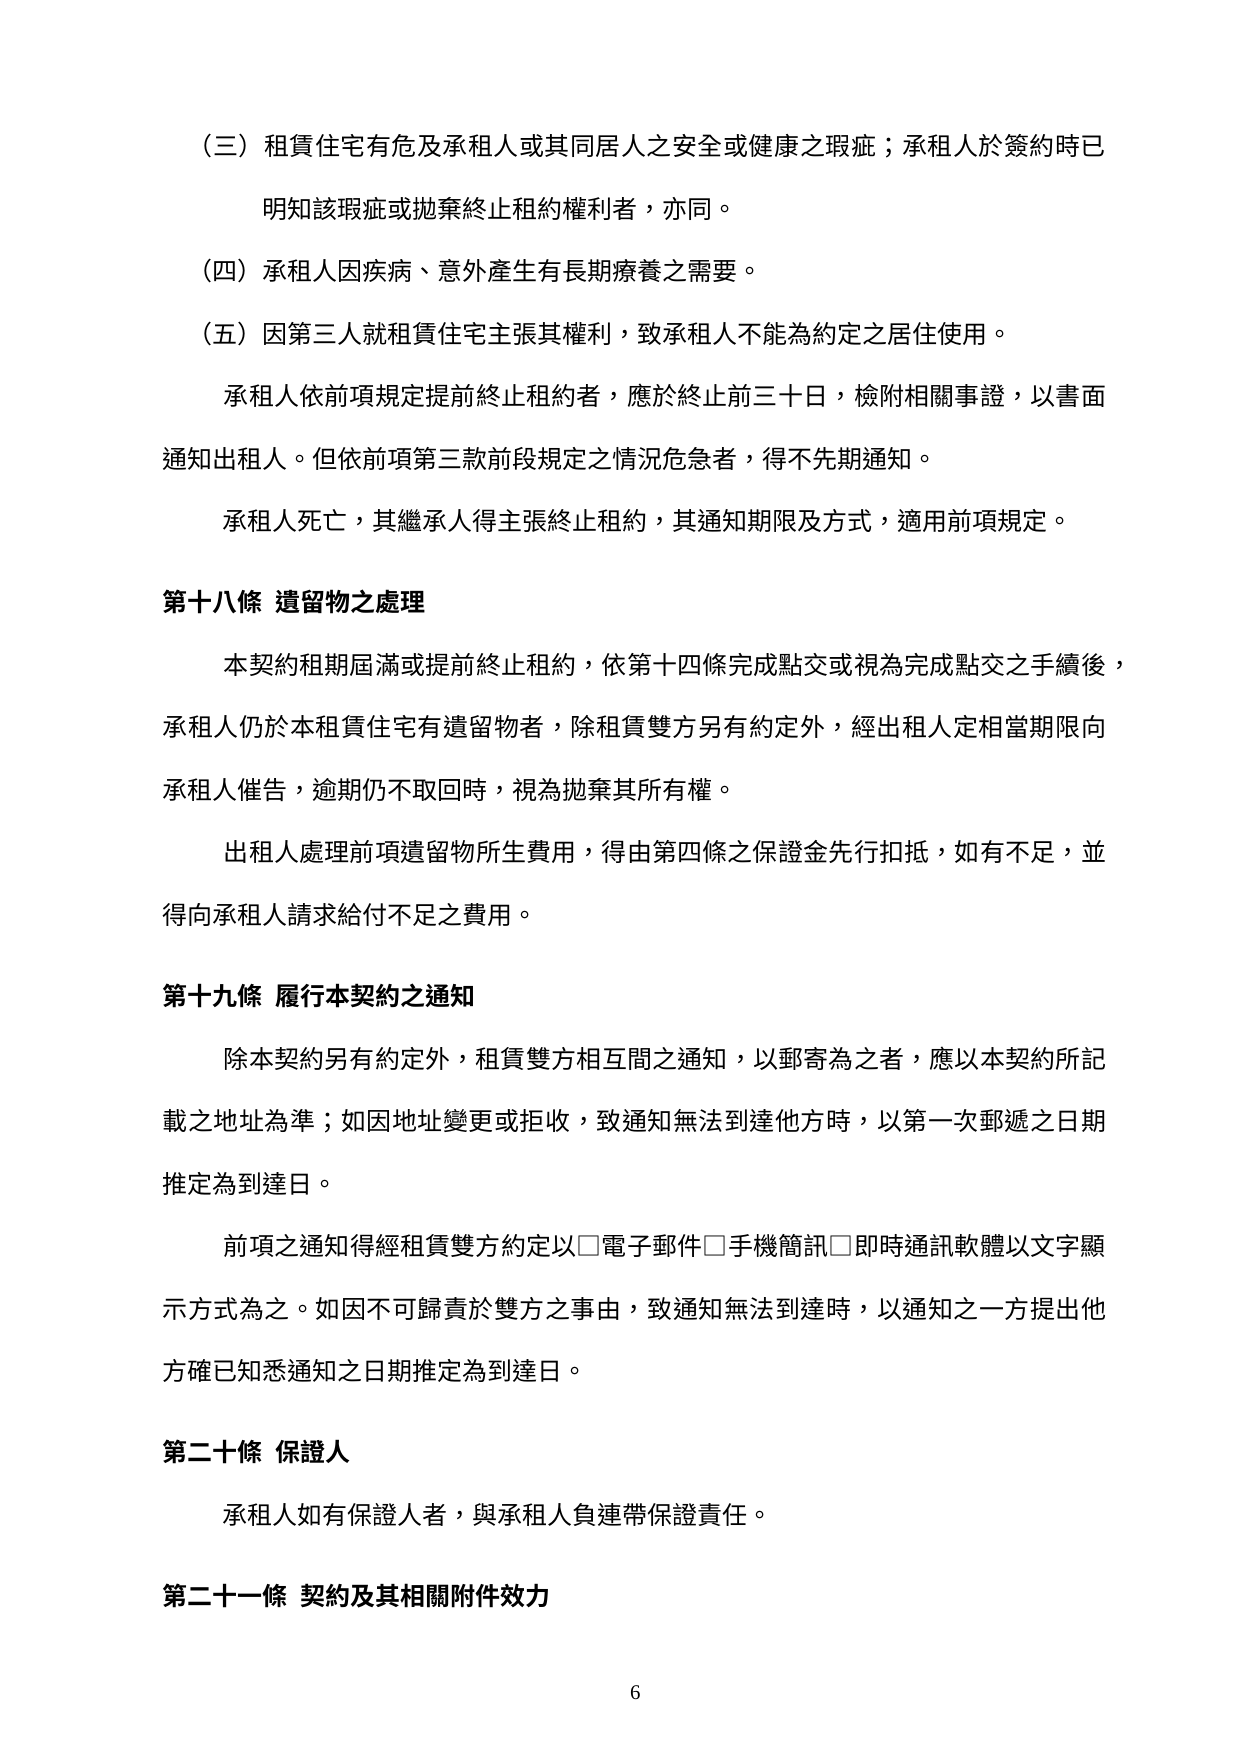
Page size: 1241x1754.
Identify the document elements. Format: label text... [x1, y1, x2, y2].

text 承租人如有保證人者，與承租人負連帶保證責任。 [162, 1472, 1107, 1534]
text 第二十一條 契約及其相關附件效力 [162, 1553, 1107, 1616]
text 第十八條 遺留物之處理 [162, 559, 1107, 622]
text 第十九條 履行本契約之通知 [162, 953, 1107, 1016]
text 除本契約另有約定外，租賃雙方相互間之通知，以郵寄為之者，應以本契約所記載之地址為準；如因地址變更或拒收，致通知無法到達他方時，以第一次郵遞之日期推定為到達日。 [162, 1016, 1107, 1203]
text 承租人依前項規定提前終止租約者，應於終止前三十日，檢附相關事證，以書面通知出租人。但依前項第三款前段規定之情況危急者，得不先期通知。 [162, 353, 1107, 478]
text （五）因第三人就租賃住宅主張其權利，致承租人不能為約定之居住使用。 [187, 291, 1107, 353]
text 出租人處理前項遺留物所生費用，得由第四條之保證金先行扣抵，如有不足，並得向承租人請求給付不足之費用。 [162, 809, 1107, 934]
text （四）承租人因疾病、意外產生有長期療養之需要。 [187, 228, 1107, 291]
text 承租人死亡，其繼承人得主張終止租約，其通知期限及方式，適用前項規定。 [162, 478, 1107, 541]
text 本契約租期屆滿或提前終止租約，依第十四條完成點交或視為完成點交之手續後，承租人仍於本租賃住宅有遺留物者，除租賃雙方另有約定外，經出租人定相當期限向承租人催告，逾期仍不取回時，視為拋棄其所有權。 [162, 622, 1107, 809]
text 前項之通知得經租賃雙方約定以□電子郵件□手機簡訊□即時通訊軟體以文字顯示方式為之。如因不可歸責於雙方之事由，致通知無法到達時，以通知之一方提出他方確已知悉通知之日期推定為到達日。 [162, 1203, 1107, 1391]
text 第二十條 保證人 [162, 1409, 1107, 1472]
text （三）租賃住宅有危及承租人或其同居人之安全或健康之瑕疵；承租人於簽約時已明知該瑕疵或拋棄終止租約權利者，亦同。 [187, 103, 1107, 228]
